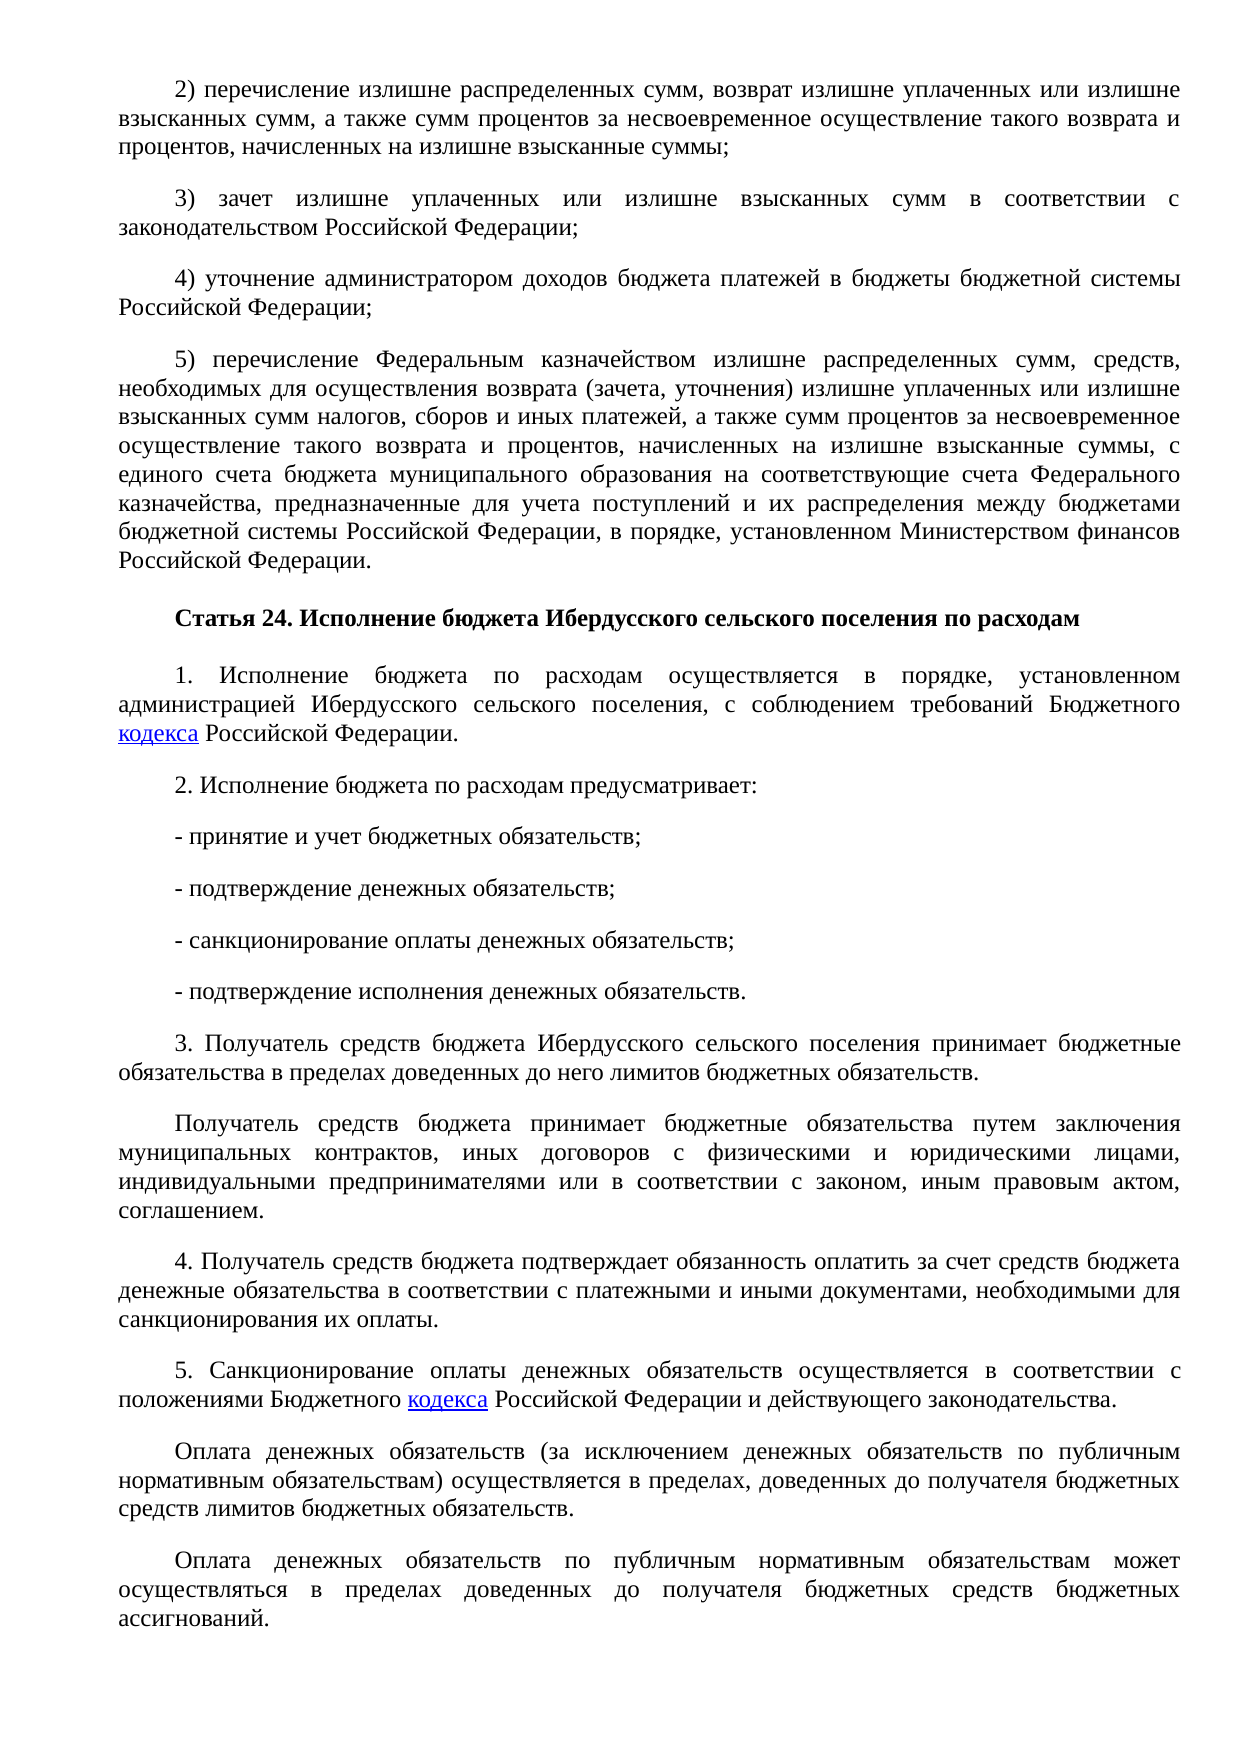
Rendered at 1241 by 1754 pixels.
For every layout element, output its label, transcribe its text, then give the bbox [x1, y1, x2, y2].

text 1. Исполнение бюджета по расходам осуществляется в порядке, установленном администрацией Ибердусского сельского поселения, с соблюдением требований Бюджетного кодекса Российской Федерации. [118, 661, 1181, 747]
text - подтверждение исполнения денежных обязательств. [118, 976, 1181, 1005]
text Оплата денежных обязательств (за исключением денежных обязательств по публичным нормативным обязательствам) осуществляется в пределах, доведенных до получателя бюджетных средств лимитов бюджетных обязательств. [118, 1436, 1181, 1522]
text - принятие и учет бюджетных обязательств; [118, 821, 1181, 850]
text - санкционирование оплаты денежных обязательств; [118, 925, 1181, 953]
text 4. Получатель средств бюджета подтверждает обязанность оплатить за счет средств бюджета денежные обязательства в соответствии с платежными и иными документами, необходимыми для санкционирования их оплаты. [118, 1246, 1181, 1333]
text 5. Санкционирование оплаты денежных обязательств осуществляется в соответствии с положениями Бюджетного кодекса Российской Федерации и действующего законодательства. [118, 1356, 1181, 1413]
text 4) уточнение администратором доходов бюджета платежей в бюджеты бюджетной системы Российской Федерации; [118, 263, 1181, 321]
text 2) перечисление излишне распределенных сумм, возврат излишне уплаченных или излишне взысканных сумм, а также сумм процентов за несвоевременное осуществление такого возврата и процентов, начисленных на излишне взысканные суммы; [118, 74, 1181, 160]
text - подтверждение денежных обязательств; [118, 873, 1181, 902]
text Получатель средств бюджета принимает бюджетные обязательства путем заключения муниципальных контрактов, иных договоров с физическими и юридическими лицами, индивидуальными предпринимателями или в соответствии с законом, иным правовым актом, соглашением. [118, 1108, 1181, 1223]
text 3) зачет излишне уплаченных или излишне взысканных сумм в соответствии с законодательством Российской Федерации; [118, 183, 1181, 241]
text 5) перечисление Федеральным казначейством излишне распределенных сумм, средств, необходимых для осуществления возврата (зачета, уточнения) излишне уплаченных или излишне взысканных сумм налогов, сборов и иных платежей, а также сумм процентов за несвоевременное осуществление такого возврата и процентов, начисленных на излишне взысканные суммы, с единого счета бюджета муниципального образования на соответствующие счета Федерального казначейства, предназначенные для учета поступлений и их распределения между бюджетами бюджетной системы Российской Федерации, в порядке, установленном Министерством финансов Российской Федерации. [118, 344, 1181, 574]
text Статья 24. Исполнение бюджета Ибердусского сельского поселения по расходам [118, 603, 1181, 632]
text Оплата денежных обязательств по публичным нормативным обязательствам может осуществляться в пределах доведенных до получателя бюджетных средств бюджетных ассигнований. [118, 1545, 1181, 1631]
text 3. Получатель средств бюджета Ибердусского сельского поселения принимает бюджетные обязательства в пределах доведенных до него лимитов бюджетных обязательств. [118, 1028, 1181, 1086]
text 2. Исполнение бюджета по расходам предусматривает: [118, 770, 1181, 798]
